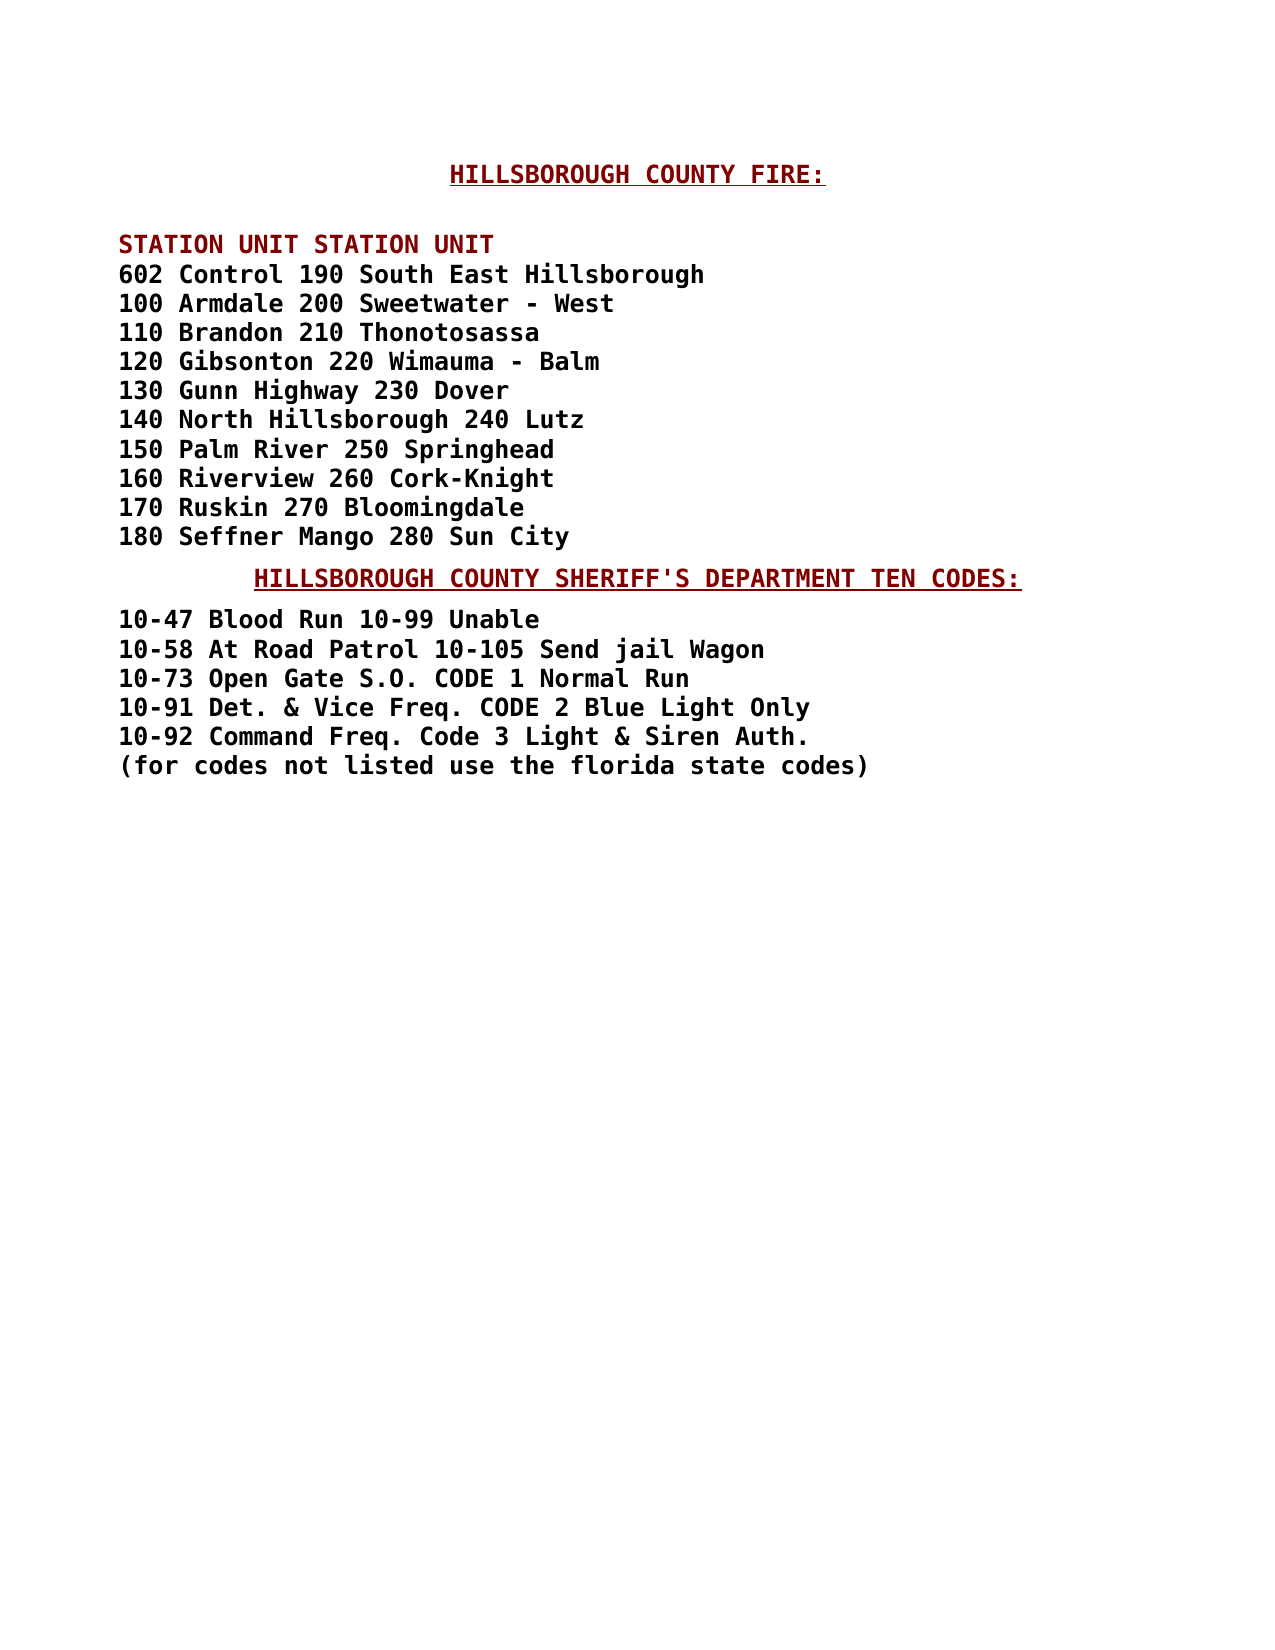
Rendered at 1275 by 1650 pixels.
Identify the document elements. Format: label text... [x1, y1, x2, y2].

text STATION UNIT STATION UNIT 602 Control 190 South East Hillsborough 100 Armdale 200 Sweetwater - West 110 Brandon 210 Thonotosassa 120 Gibsonton 220 Wimauma - Balm 130 Gunn Highway 230 Dover 140 North Hillsborough 240 Lutz 150 Palm River 250 Springhead 160 Riverview 260 Cork-Knight 170 Ruskin 270 Bloomingdale 180 Seffner Mango 280 Sun City [118, 201, 1157, 551]
text HILLSBOROUGH COUNTY SHERIFF'S DEPARTMENT TEN CODES: [118, 564, 1157, 593]
text HILLSBOROUGH COUNTY FIRE: [118, 160, 1157, 189]
text 10-47 Blood Run 10-99 Unable 10-58 At Road Patrol 10-105 Send jail Wagon 10-73 Open Gate S.O. CODE 1 Normal Run 10-91 Det. & Vice Freq. CODE 2 Blue Light Only 10-92 Command Freq. Code 3 Light & Siren Auth. (for codes not listed use the florida state codes) [118, 606, 1157, 781]
